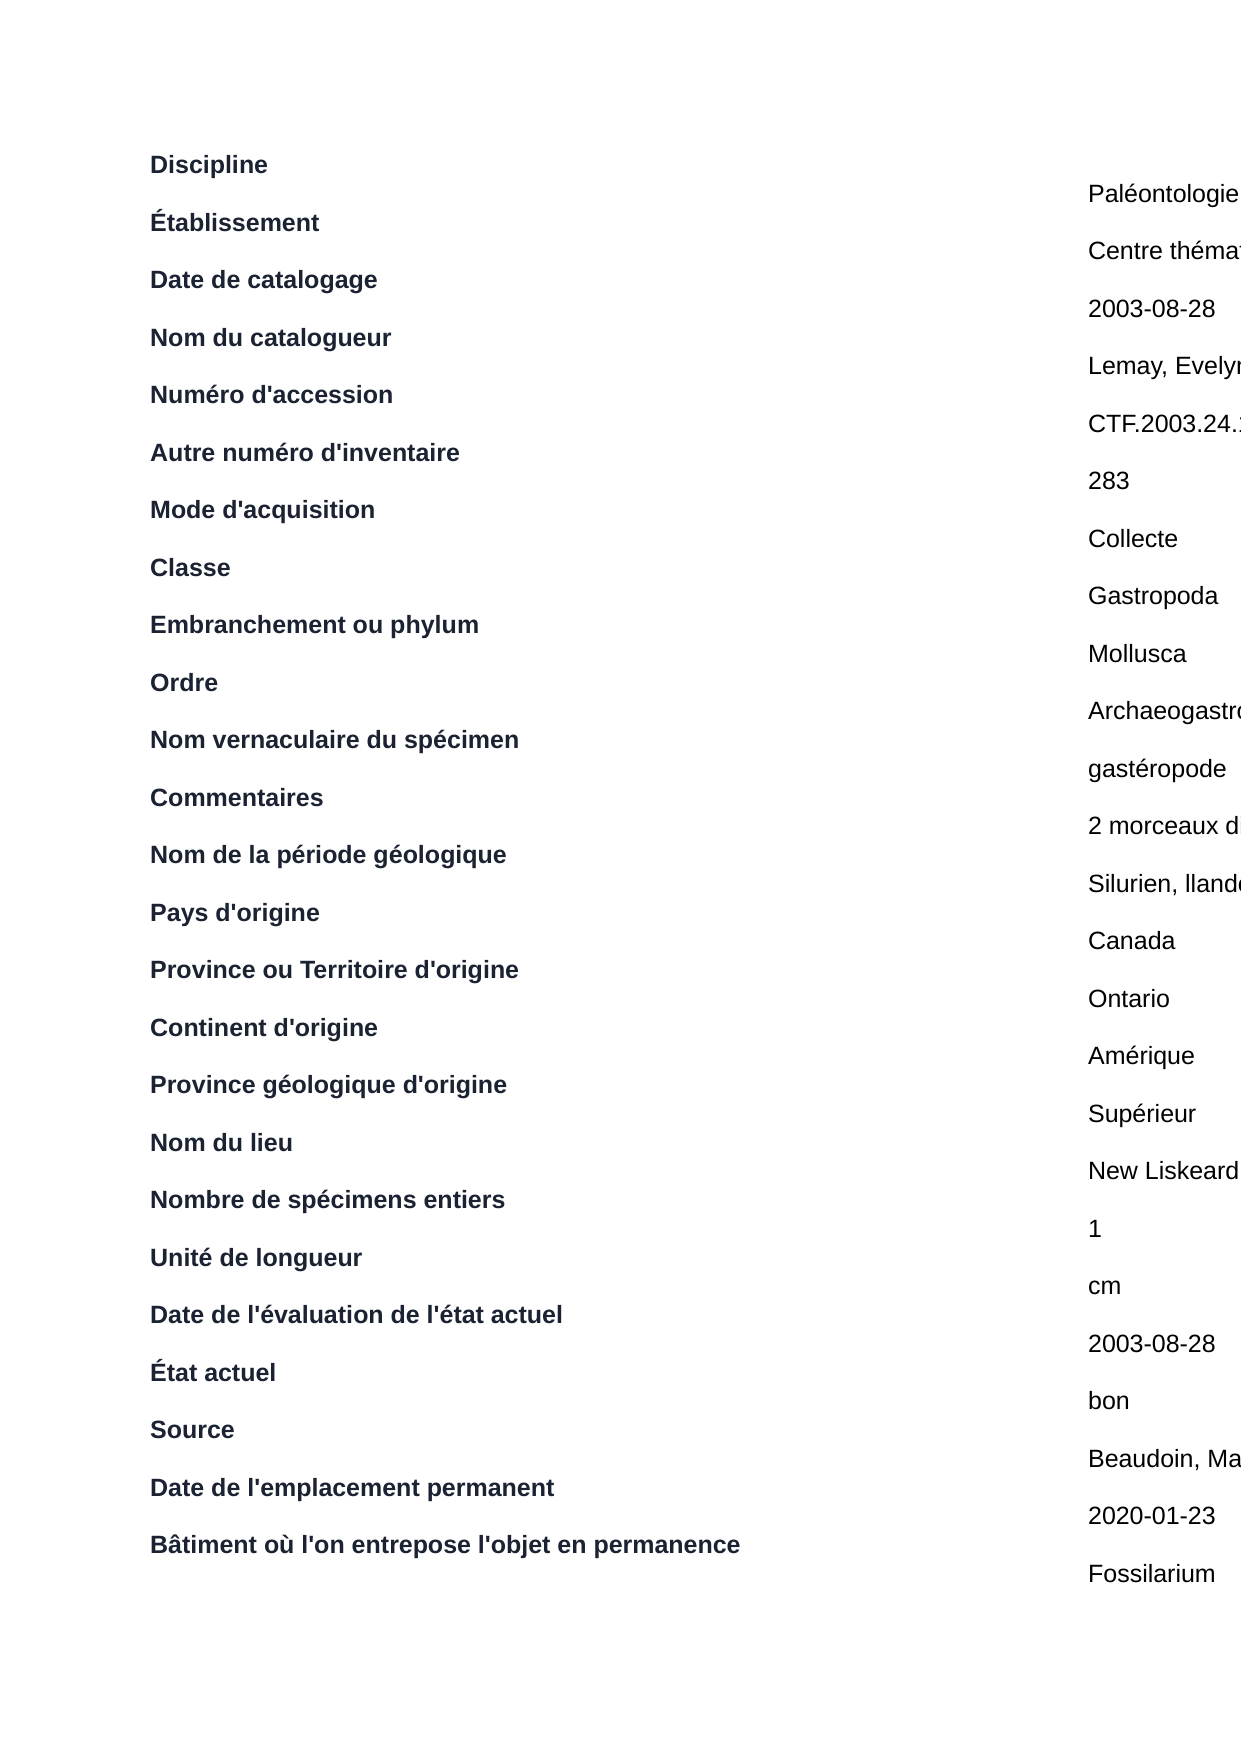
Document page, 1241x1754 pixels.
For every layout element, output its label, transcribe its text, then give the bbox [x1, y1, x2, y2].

text Gastropoda [1088, 581, 1240, 610]
text Mode d'acquisition [150, 495, 1090, 524]
text Lemay, Evelyne [1088, 351, 1240, 380]
text Pays d'origine [150, 897, 1090, 926]
text Classe [150, 552, 1090, 581]
text Discipline [150, 150, 1090, 179]
text Date de l'évaluation de l'état actuel [150, 1300, 1090, 1329]
text gastéropode [1088, 754, 1240, 782]
text Province ou Territoire d'origine [150, 955, 1090, 984]
text Archaeogastropoda [1088, 696, 1240, 725]
text Paléontologie [1088, 179, 1240, 207]
text Établissement [150, 207, 1090, 236]
text Bâtiment où l'on entrepose l'objet en permanence [150, 1530, 1090, 1559]
text Amérique [1088, 1041, 1240, 1070]
text État actuel [150, 1357, 1090, 1386]
text Ordre [150, 667, 1090, 696]
text New Liskeard [1088, 1156, 1240, 1185]
text Mollusca [1088, 639, 1240, 667]
text Silurien, llandovérien [1088, 869, 1240, 897]
text Collecte [1088, 524, 1240, 552]
text Nombre de spécimens entiers [150, 1185, 1090, 1214]
text Commentaires [150, 782, 1090, 811]
text Nom du lieu [150, 1127, 1090, 1156]
text Source [150, 1415, 1090, 1444]
text Date de catalogage [150, 265, 1090, 294]
text 2003-08-28 [1088, 294, 1240, 322]
text Province géologique d'origine [150, 1070, 1090, 1099]
text Ontario [1088, 984, 1240, 1012]
text 283 [1088, 466, 1240, 495]
text CTF.2003.24.1-2 [1088, 409, 1240, 437]
text bon [1088, 1386, 1240, 1415]
text cm [1088, 1271, 1240, 1300]
text Beaudoin, Marcel et Cinthia [1088, 1444, 1240, 1472]
text 2 morceaux distincts qui n'auraient pas dû être catalogués ensemble [1088, 811, 1240, 840]
text Unité de longueur [150, 1242, 1090, 1271]
text Numéro d'accession [150, 380, 1090, 409]
text Nom de la période géologique [150, 840, 1090, 869]
text Nom du catalogueur [150, 322, 1090, 351]
text Continent d'origine [150, 1012, 1090, 1041]
text Supérieur [1088, 1099, 1240, 1127]
text Autre numéro d'inventaire [150, 437, 1090, 466]
text Centre thématique fossilifère [1088, 236, 1240, 265]
text Date de l'emplacement permanent [150, 1472, 1090, 1501]
text Fossilarium [1088, 1559, 1240, 1587]
text Canada [1088, 926, 1240, 955]
text 2020-01-23 [1088, 1501, 1240, 1530]
text Nom vernaculaire du spécimen [150, 725, 1090, 754]
text 1 [1088, 1214, 1240, 1242]
text Embranchement ou phylum [150, 610, 1090, 639]
text 2003-08-28 [1088, 1329, 1240, 1357]
